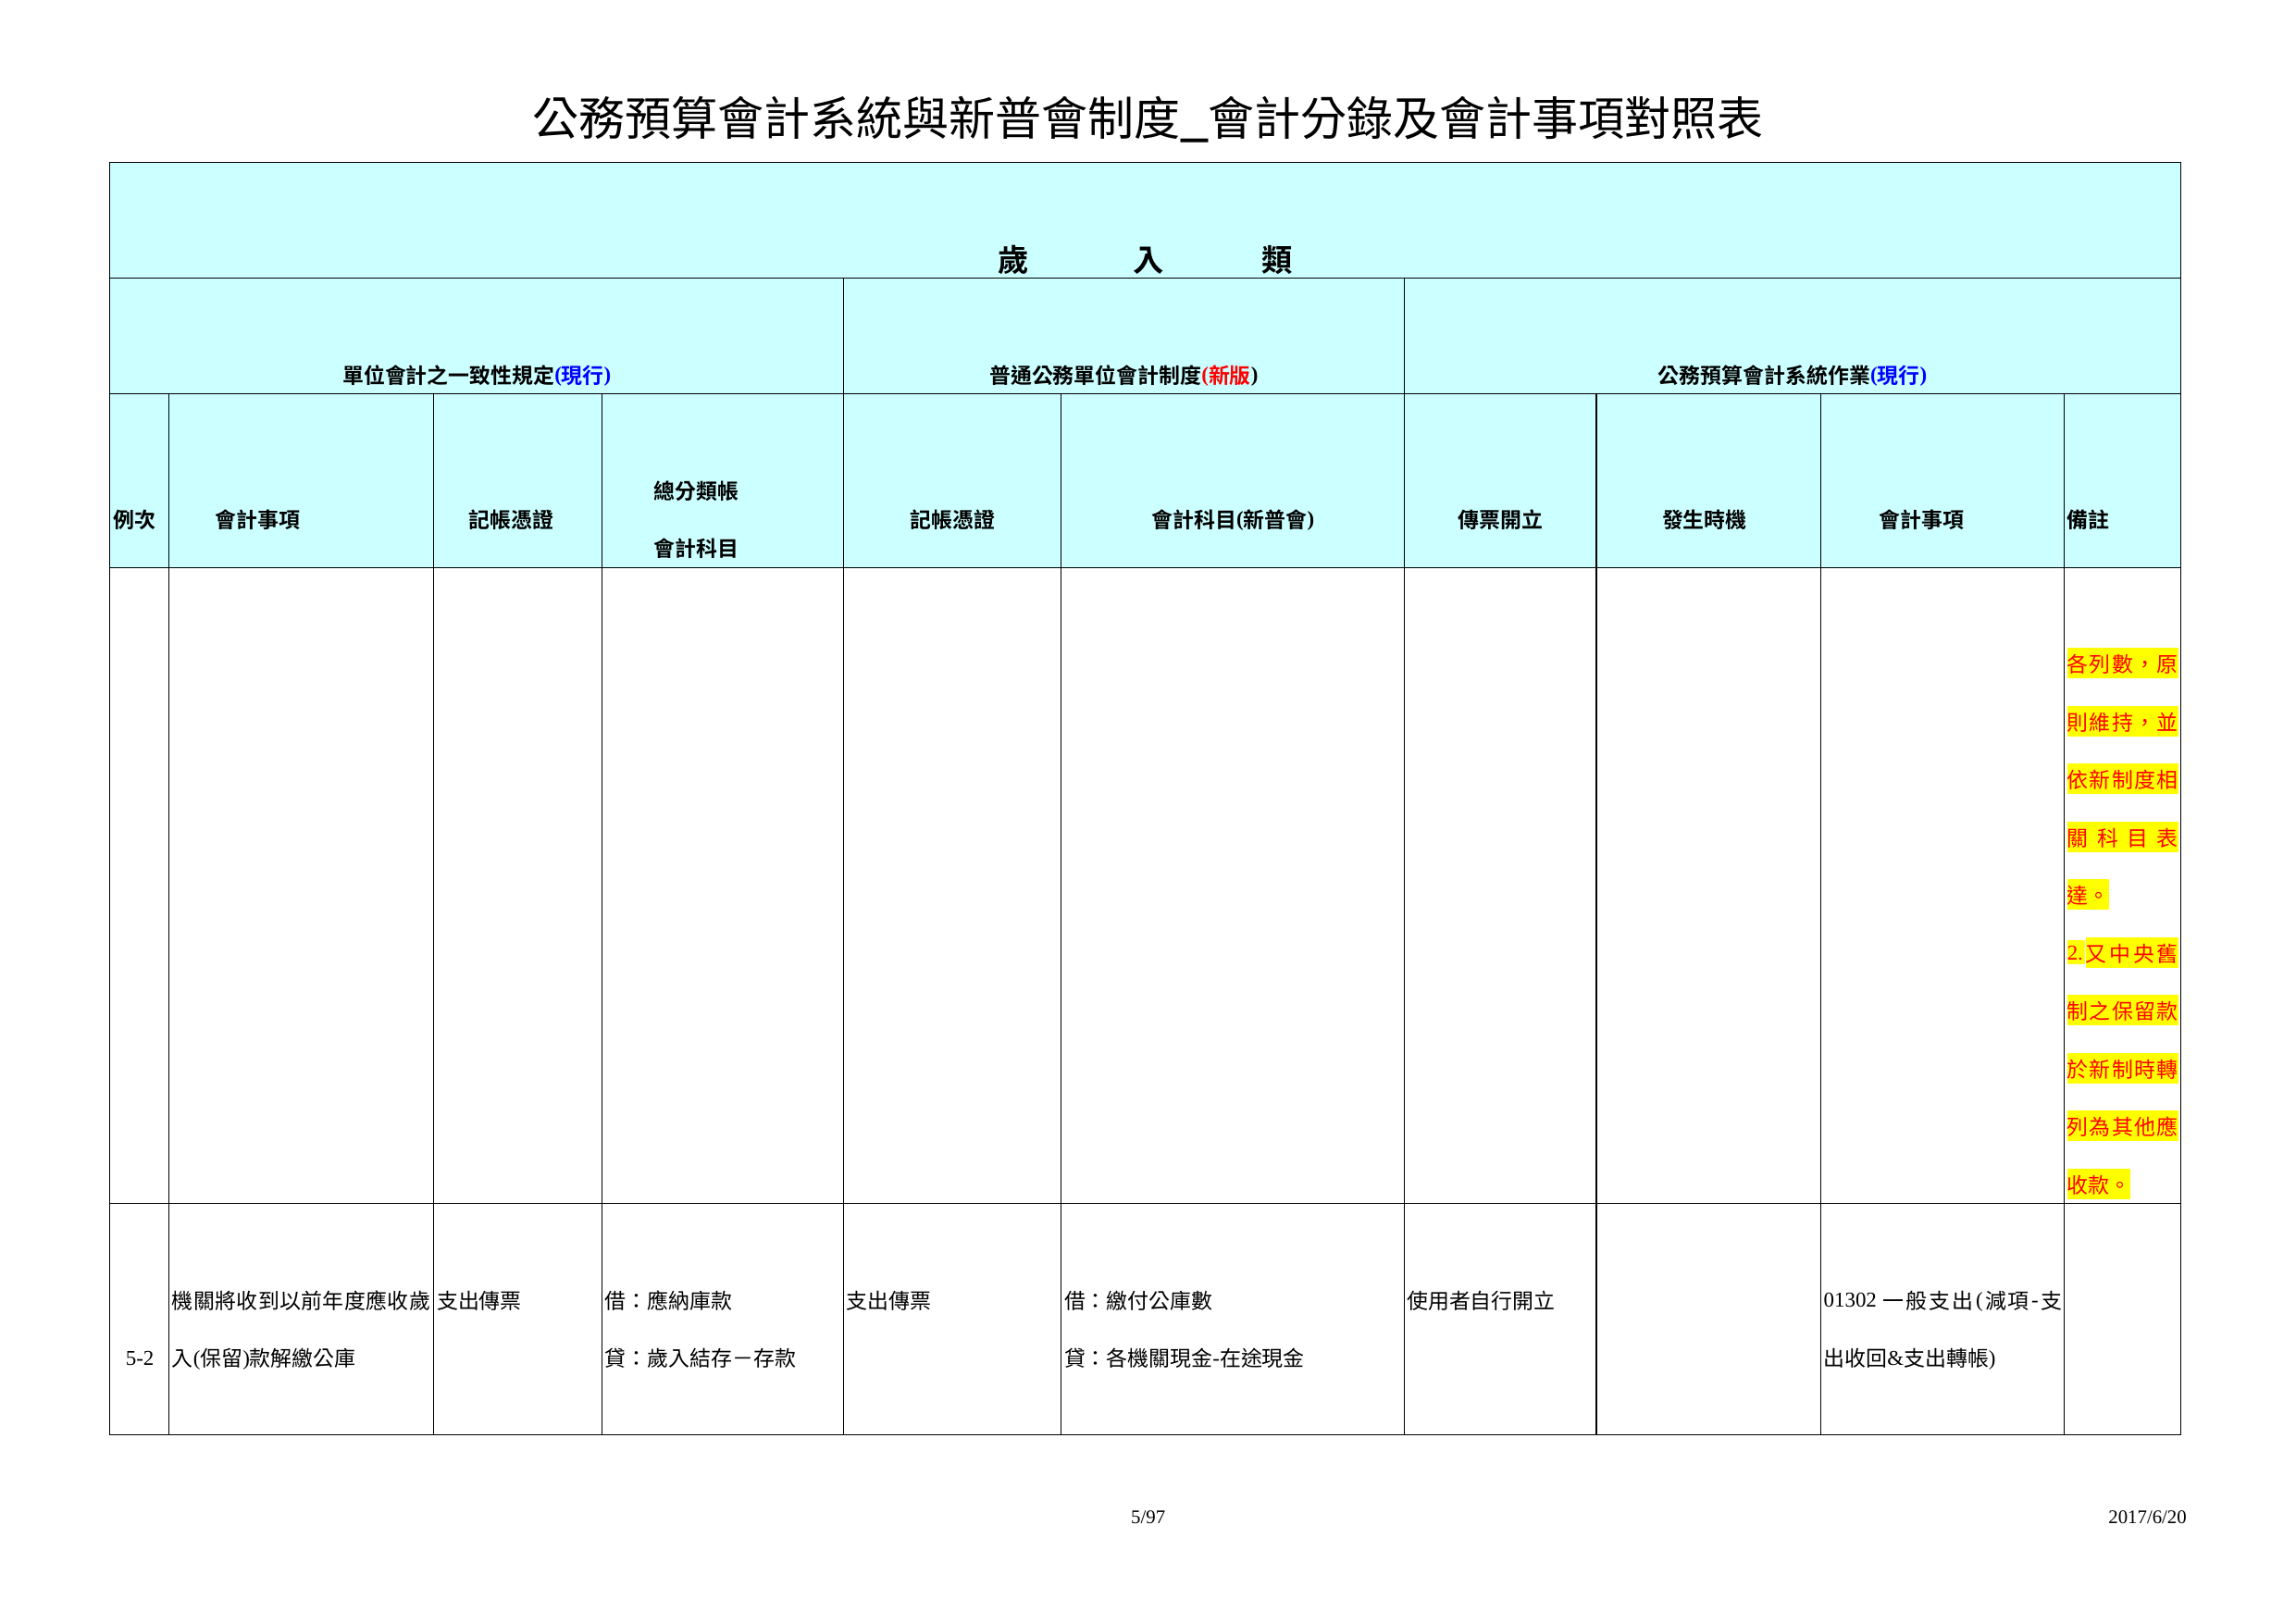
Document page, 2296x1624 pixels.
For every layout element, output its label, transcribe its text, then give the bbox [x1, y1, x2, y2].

table_cell 機關將收到以前年度應收歲入(保留)款解繳公庫 [169, 1204, 433, 1434]
table_cell [2181, 393, 2186, 567]
table_cell 支出傳票 [844, 1204, 1061, 1434]
table_cell 例次 [110, 394, 168, 567]
table_cell [2181, 567, 2186, 1203]
table_cell [169, 568, 433, 1203]
table_cell [844, 568, 1061, 1203]
table_cell [1821, 568, 2064, 1203]
table_cell 各列數，原則維持，並依新制度相關科目表達。 2.又中央舊制之保留款於新制時轉列為其他應收款。 [2065, 568, 2180, 1203]
table_cell [1405, 568, 1595, 1203]
table_cell 發生時機 [1597, 394, 1820, 567]
table_cell 單位會計之一致性規定(現行) [110, 279, 843, 393]
table_cell 會計科目(新普會) [1061, 394, 1404, 567]
table_cell 使用者自行開立 [1405, 1204, 1595, 1434]
table_cell 記帳憑證 [434, 394, 602, 567]
table_cell 記帳憑證 [844, 394, 1061, 567]
table_cell 借：繳付公庫數 貸：各機關現金-在途現金 [1061, 1204, 1404, 1434]
table_cell 會計事項 [1821, 394, 2064, 567]
table_cell [2065, 1204, 2180, 1434]
table_header [2181, 162, 2186, 278]
table_cell [1597, 1204, 1820, 1434]
table_cell 公務預算會計系統作業(現行) [1405, 279, 2180, 393]
table_cell 備註 [2065, 394, 2180, 567]
table_cell 會計事項 [169, 394, 433, 567]
table_cell [1597, 568, 1820, 1203]
table_cell [434, 568, 602, 1203]
table_header 歲 入 類 [110, 163, 2180, 278]
table_cell [1061, 568, 1404, 1203]
table_cell 總分類帳 會計科目 [602, 394, 843, 567]
table_cell [110, 568, 168, 1203]
table_cell 01302一般支出(減項-支出收回&支出轉帳) [1821, 1204, 2064, 1434]
table_cell 借：應納庫款 貸：歲入結存－存款 [602, 1204, 843, 1434]
table_cell 支出傳票 [434, 1204, 602, 1434]
table_cell 傳票開立 [1405, 394, 1595, 567]
table_cell 普通公務單位會計制度(新版) [844, 279, 1404, 393]
table_cell [2181, 278, 2186, 393]
table_cell 5-2 [110, 1204, 168, 1434]
table_cell [2181, 1203, 2186, 1434]
table_cell [602, 568, 843, 1203]
